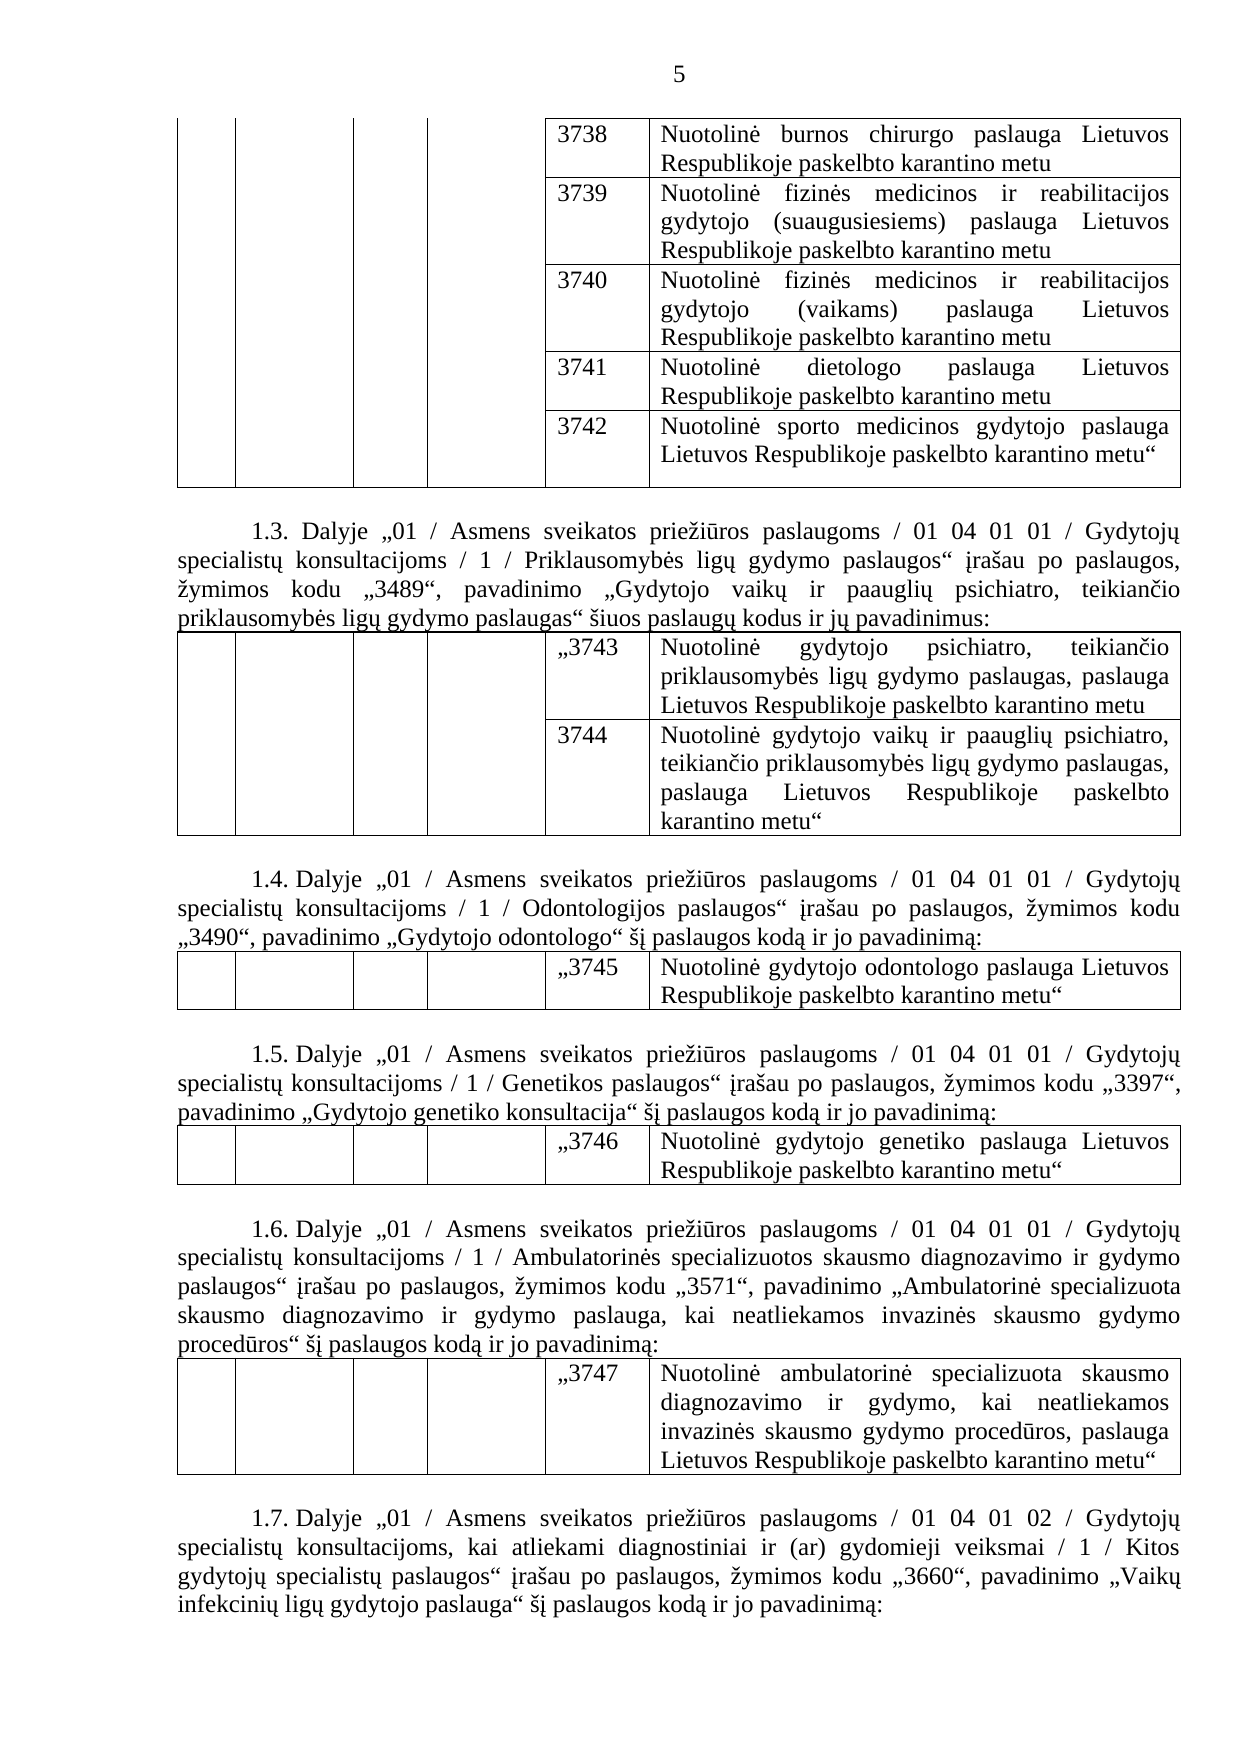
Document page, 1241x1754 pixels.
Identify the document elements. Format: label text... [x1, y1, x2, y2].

table_cell 3742 [546, 411, 649, 487]
table_header „3745 [546, 952, 649, 1009]
table_cell [178, 118, 235, 177]
table_cell [236, 177, 353, 264]
table_cell [428, 410, 545, 487]
table_header [178, 952, 235, 1009]
table_cell [178, 351, 235, 410]
table_header [178, 1359, 235, 1473]
table_header [236, 1359, 353, 1473]
table_header Nuotolinė ambulatorinė specializuota skausmo diagnozavimo ir gydymo, kai neatliekamos invazinės skausmo gydymo procedūros, paslauga Lietuvos Respublikoje paskelbto karantino metu“ [650, 1359, 1180, 1473]
table_header [236, 1126, 353, 1184]
table_header „3743 [546, 633, 649, 719]
table_header Nuotolinė gydytojo psichiatro, teikiančio priklausomybės ligų gydymo paslaugas, paslauga Lietuvos Respublikoje paskelbto karantino metu [650, 633, 1180, 719]
table_cell [428, 264, 545, 351]
table_cell Nuotolinė burnos chirurgo paslauga Lietuvos Respublikoje paskelbto karantino metu [650, 119, 1180, 177]
table_header [428, 1359, 545, 1473]
table_cell Nuotolinė gydytojo vaikų ir paauglių psichiatro, teikiančio priklausomybės ligų gydymo paslaugas, paslauga Lietuvos Respublikoje paskelbto karantino metu“ [650, 720, 1180, 835]
table_header „3747 [546, 1359, 649, 1473]
table_cell [236, 410, 353, 487]
table_cell [428, 351, 545, 410]
table_cell [354, 351, 427, 410]
table_cell [354, 118, 427, 177]
table_cell Nuotolinė fizinės medicinos ir reabilitacijos gydytojo (suaugusiesiems) paslauga Lietuvos Respublikoje paskelbto karantino metu [650, 178, 1180, 264]
text 1.6. Dalyje „01 / Asmens sveikatos priežiūros paslaugoms / 01 04 01 01 / Gydytojų specialistų konsultacijoms / 1 / Ambulatorinės specializuotos skausmo diagnozavimo ir gydymo paslaugos“ įrašau po paslaugos, žymimos kodu „3571“, pavadinimo „Ambulatorinė specializuota skausmo diagnozavimo ir gydymo paslauga, kai neatliekamos invazinės skausmo gydymo procedūros“ šį paslaugos kodą ir jo pavadinimą: [177, 1214, 1181, 1357]
table_cell 3738 [546, 119, 649, 177]
table_header [354, 952, 427, 1009]
table_cell [354, 177, 427, 264]
table_header [236, 633, 353, 835]
table_cell [428, 118, 545, 177]
table_cell [428, 177, 545, 264]
table_cell [236, 264, 353, 351]
table_cell 3739 [546, 178, 649, 264]
table_header [178, 633, 235, 835]
table_cell [236, 118, 353, 177]
table_header [428, 633, 545, 835]
table_header [354, 1359, 427, 1473]
table_header [428, 1126, 545, 1184]
table_cell [178, 410, 235, 487]
table_header Nuotolinė gydytojo odontologo paslauga Lietuvos Respublikoje paskelbto karantino metu“ [650, 952, 1180, 1009]
text 1.7. Dalyje „01 / Asmens sveikatos priežiūros paslaugoms / 01 04 01 02 / Gydytojų specialistų konsultacijoms, kai atliekami diagnostiniai ir (ar) gydomieji veiksmai / 1 / Kitos gydytojų specialistų paslaugos“ įrašau po paslaugos, žymimos kodu „3660“, pavadinimo „Vaikų infekcinių ligų gydytojo paslauga“ šį paslaugos kodą ir jo pavadinimą: [177, 1503, 1181, 1618]
table_cell 3741 [546, 352, 649, 410]
table_cell Nuotolinė sporto medicinos gydytojo paslauga Lietuvos Respublikoje paskelbto karantino metu“ [650, 411, 1180, 487]
table_header [236, 952, 353, 1009]
text 1.3. Dalyje „01 / Asmens sveikatos priežiūros paslaugoms / 01 04 01 01 / Gydytojų specialistų konsultacijoms / 1 / Priklausomybės ligų gydymo paslaugos“ įrašau po paslaugos, žymimos kodu „3489“, pavadinimo „Gydytojo vaikų ir paauglių psichiatro, teikiančio priklausomybės ligų gydymo paslaugas“ šiuos paslaugų kodus ir jų pavadinimus: [177, 516, 1181, 631]
table_cell [178, 264, 235, 351]
table_cell 3744 [546, 720, 649, 835]
table_cell [236, 351, 353, 410]
table_header [178, 1126, 235, 1184]
table_header Nuotolinė gydytojo genetiko paslauga Lietuvos Respublikoje paskelbto karantino metu“ [650, 1126, 1180, 1184]
text 1.5. Dalyje „01 / Asmens sveikatos priežiūros paslaugoms / 01 04 01 01 / Gydytojų specialistų konsultacijoms / 1 / Genetikos paslaugos“ įrašau po paslaugos, žymimos kodu „3397“, pavadinimo „Gydytojo genetiko konsultacija“ šį paslaugos kodą ir jo pavadinimą: [177, 1039, 1181, 1125]
table_cell [354, 264, 427, 351]
table_cell 3740 [546, 265, 649, 351]
table_cell Nuotolinė fizinės medicinos ir reabilitacijos gydytojo (vaikams) paslauga Lietuvos Respublikoje paskelbto karantino metu [650, 265, 1180, 351]
text 1.4. Dalyje „01 / Asmens sveikatos priežiūros paslaugoms / 01 04 01 01 / Gydytojų specialistų konsultacijoms / 1 / Odontologijos paslaugos“ įrašau po paslaugos, žymimos kodu „3490“, pavadinimo „Gydytojo odontologo“ šį paslaugos kodą ir jo pavadinimą: [177, 864, 1181, 951]
table_cell [178, 177, 235, 264]
table_header „3746 [546, 1126, 649, 1184]
table_header [354, 633, 427, 835]
table_cell [354, 410, 427, 487]
table_cell Nuotolinė dietologo paslauga Lietuvos Respublikoje paskelbto karantino metu [650, 352, 1180, 410]
table_header [354, 1126, 427, 1184]
table_header [428, 952, 545, 1009]
